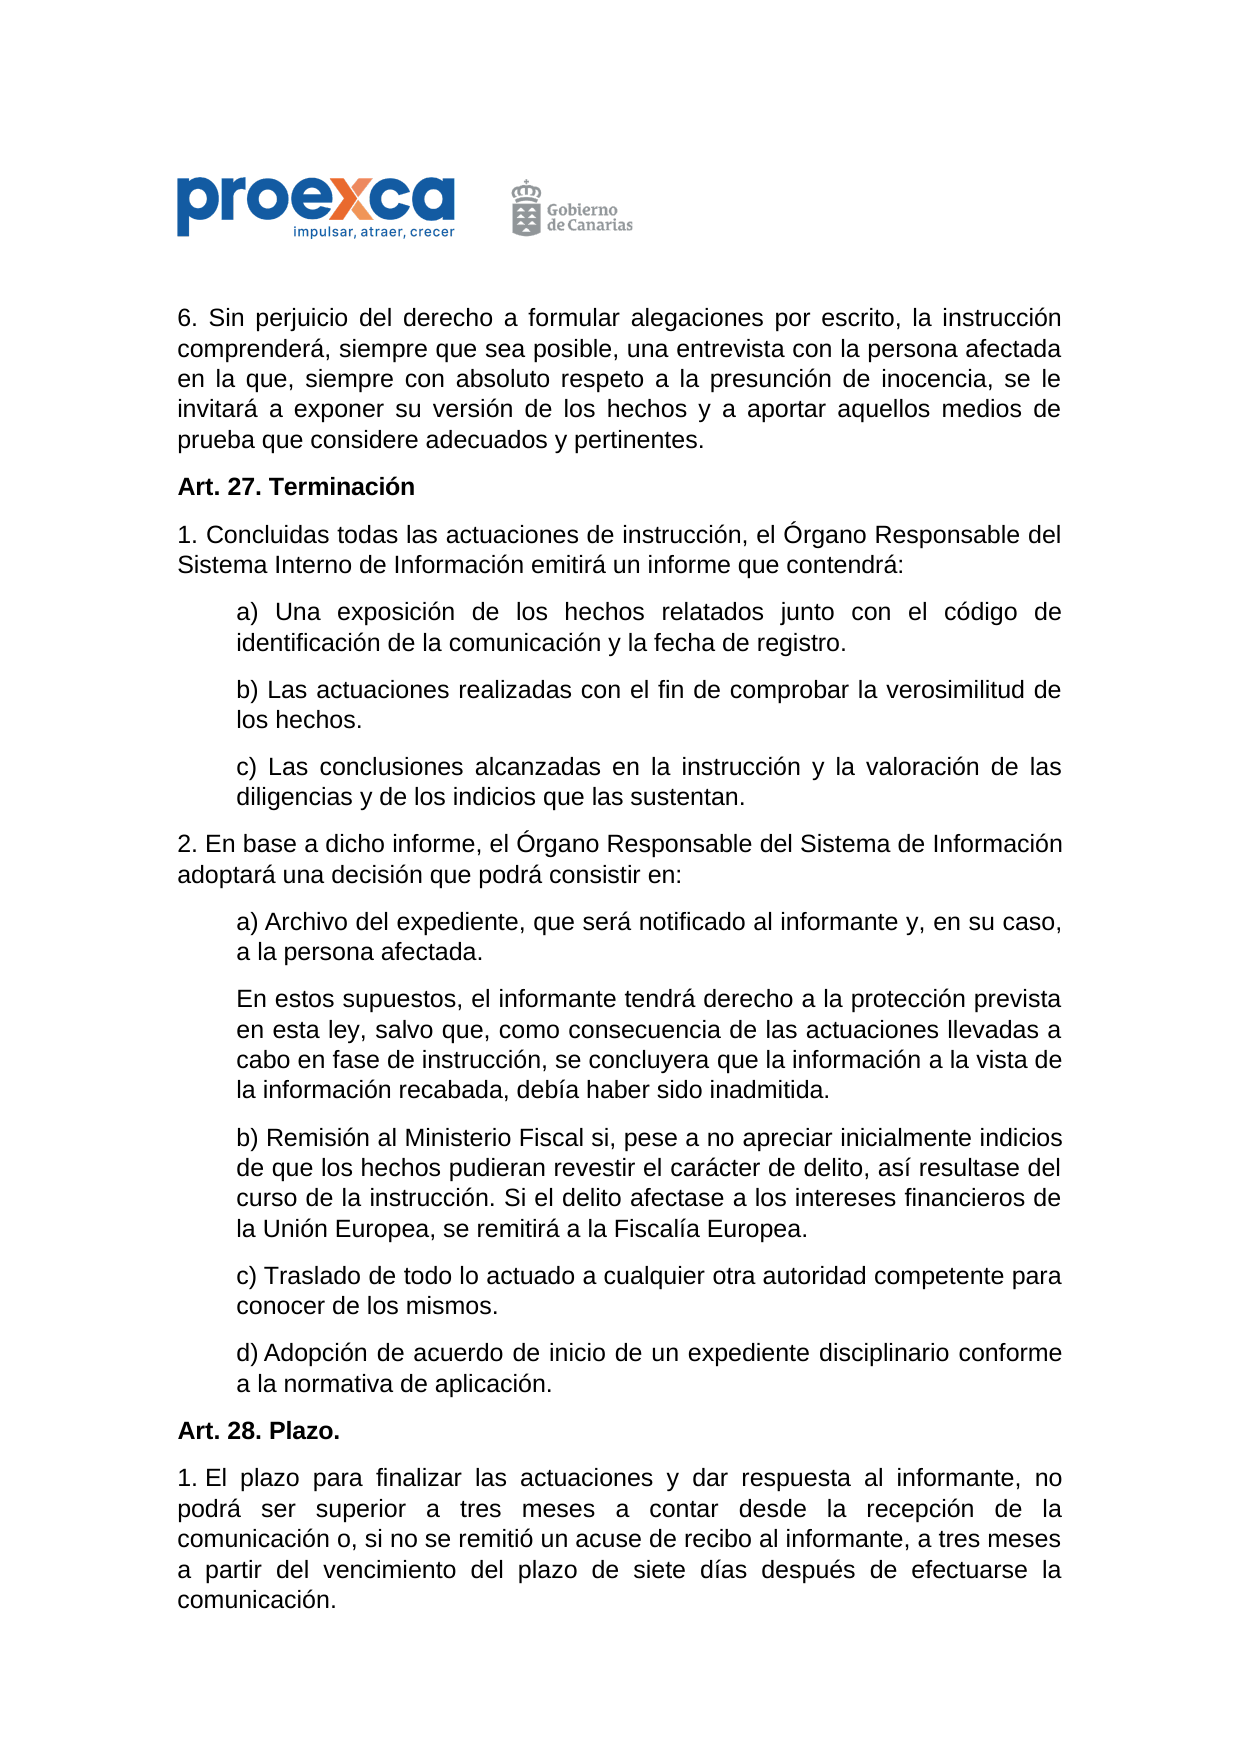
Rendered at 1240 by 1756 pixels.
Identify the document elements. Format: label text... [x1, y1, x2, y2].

list Concluidas todas las actuaciones de instrucción, el Órgano Responsable del Sistema Interno de Información emitirá un informe que contendrá: [177, 519, 1063, 579]
subtitle Art. 27. Terminación [177, 472, 1077, 501]
list Remisión al Ministerio Fiscal si, pese a no apreciar inicialmente indicios de que los hechos pudieran revestir el carácter de delito, así resultase del curso de la instrucción. Si el delito afectase a los intereses financieros de la Unión Europea, se remitirá a la Fiscalía Europea. [236, 1122, 1063, 1242]
list Traslado de todo lo actuado a cualquier otra autoridad competente para conocer de los mismos. [236, 1261, 1063, 1320]
subtitle Art. 28. Plazo. [177, 1416, 1077, 1444]
list En base a dicho informe, el Órgano Responsable del Sistema de Información adoptará una decisión que podrá consistir en: [177, 829, 1063, 889]
list Una exposición de los hechos relatados junto con el código de identificación de la comunicación y la fecha de registro. [236, 597, 1063, 656]
list Adopción de acuerdo de inicio de un expediente disciplinario conforme a la normativa de aplicación. [236, 1338, 1063, 1397]
list Las actuaciones realizadas con el fin de comprobar la verosimilitud de los hechos. [236, 674, 1063, 734]
list El plazo para finalizar las actuaciones y dar respuesta al informante, no podrá ser superior a tres meses a contar desde la recepción de la comunicación o, si no se remitió un acuse de recibo al informante, a tres meses a partir del vencimiento del plazo de siete días después de efectuarse la comunicación. [177, 1463, 1063, 1614]
list Las conclusiones alcanzadas en la instrucción y la valoración de las diligencias y de los indicios que las sustentan. [236, 752, 1063, 811]
text En estos supuestos, el informante tendrá derecho a la protección prevista en esta ley, salvo que, como consecuencia de las actuaciones llevadas a cabo en fase de instrucción, se concluyera que la información a la vista de la información recabada, debía haber sido inadmitida. [236, 984, 1063, 1104]
text 6. Sin perjuicio del derecho a formular alegaciones por escrito, la instrucción comprenderá, siempre que sea posible, una entrevista con la persona afectada en la que, siempre con absoluto respeto a la presunción de inocencia, se le invitará a exponer su versión de los hechos y a aportar aquellos medios de prueba que considere adecuados y pertinentes. [177, 303, 1063, 454]
list Archivo del expediente, que será notificado al informante y, en su caso, a la persona afectada. [236, 907, 1063, 966]
